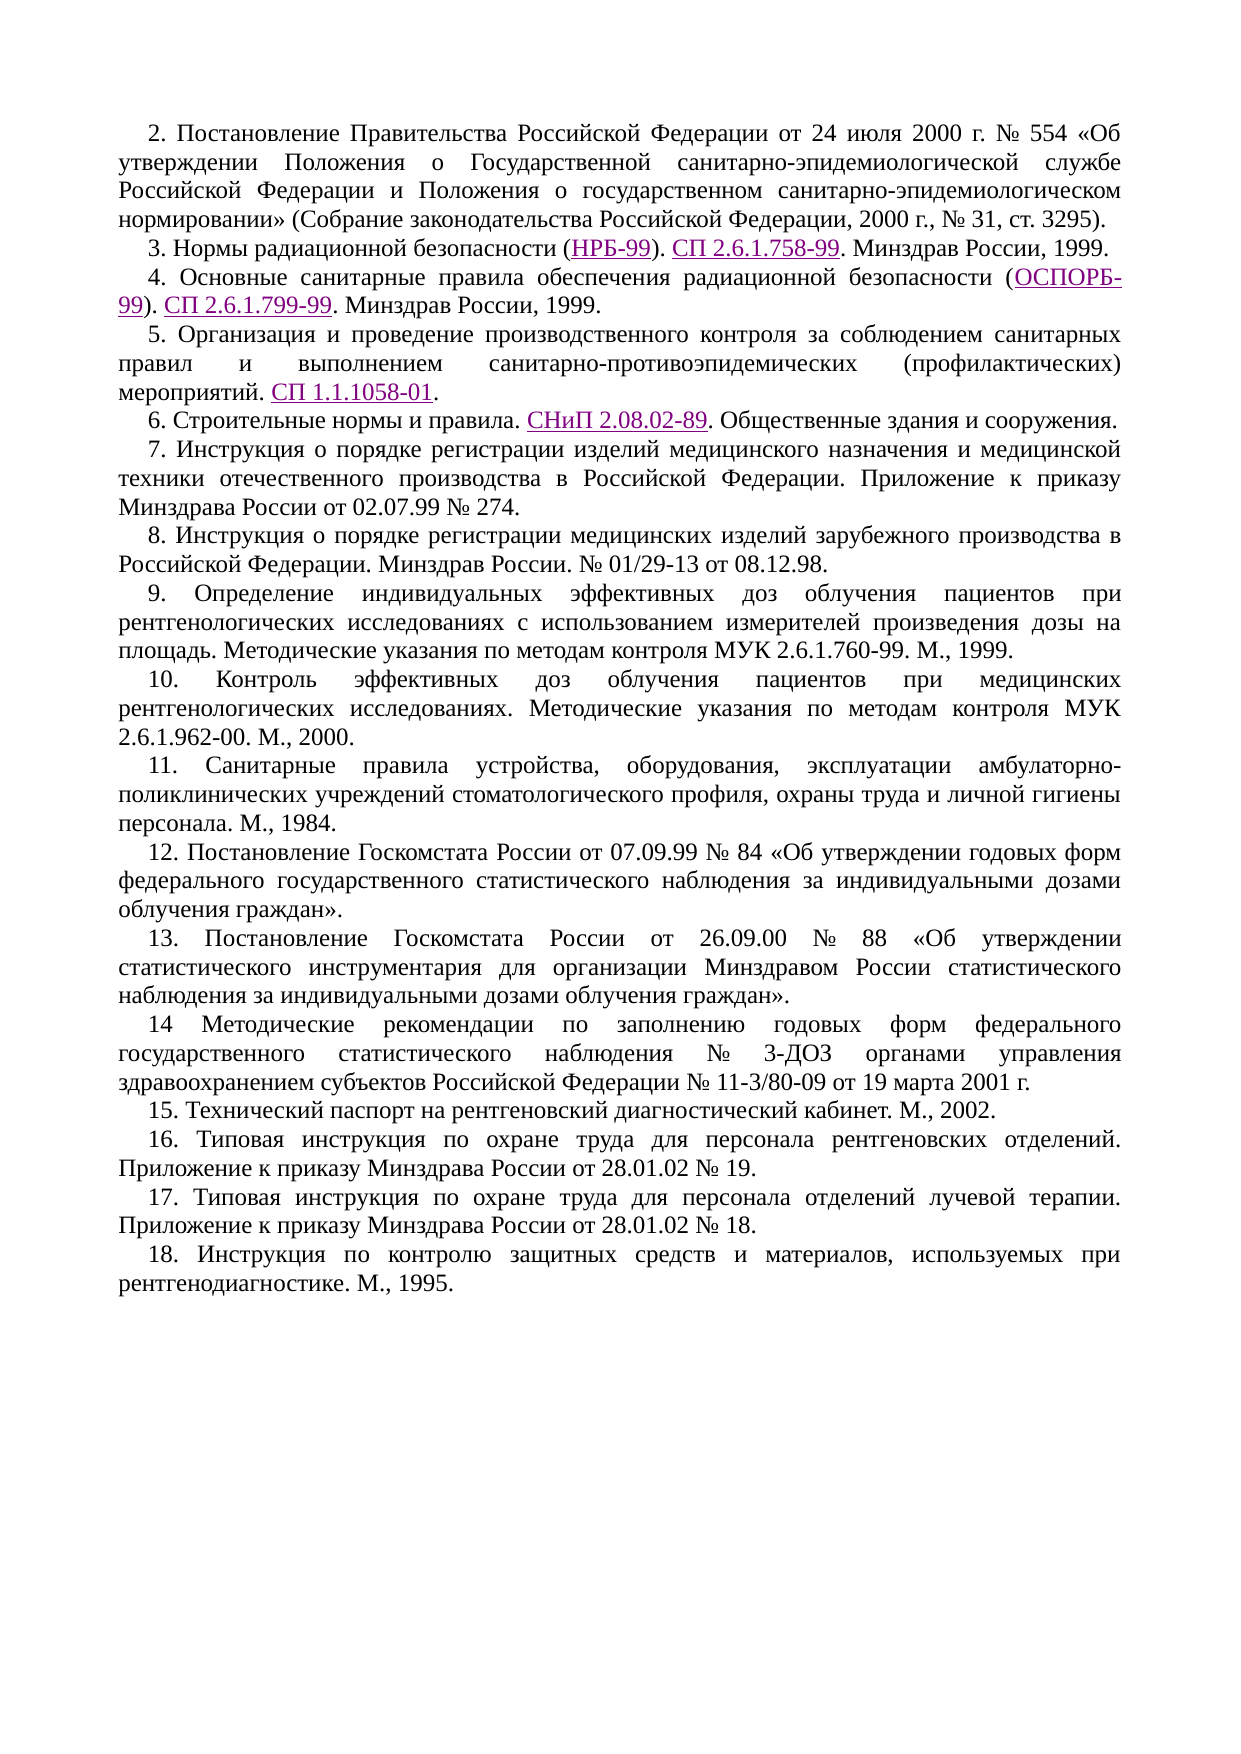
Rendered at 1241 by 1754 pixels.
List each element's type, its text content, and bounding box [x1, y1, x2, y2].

text 5. Организация и проведение производственного контроля за соблюдением санитарных правил и выполнением санитарно-противоэпидемических (профилактических) мероприятий. СП 1.1.1058-01. [118, 319, 1122, 406]
text 13. Постановление Госкомстата России от 26.09.00 № 88 «Об утверждении статистического инструментария для организации Минздравом России статистического наблюдения за индивидуальными дозами облучения граждан». [118, 923, 1122, 1009]
text 8. Инструкция о порядке регистрации медицинских изделий зарубежного производства в Российской Федерации. Минздрав России. № 01/29-13 от 08.12.98. [118, 521, 1122, 578]
text 9. Определение индивидуальных эффективных доз облучения пациентов при рентгенологических исследованиях с использованием измерителей произведения дозы на площадь. Методические указания по методам контроля МУК 2.6.1.760-99. М., 1999. [118, 578, 1122, 664]
text 18. Инструкция по контролю защитных средств и материалов, используемых при рентгенодиагностике. М., 1995. [118, 1239, 1122, 1297]
text 2. Постановление Правительства Российской Федерации от 24 июля 2000 г. № 554 «Об утверждении Положения о Государственной санитарно-эпидемиологической службе Российской Федерации и Положения о государственном санитарно-эпидемиологическом нормировании» (Собрание законодательства Российской Федерации, 2000 г., № 31, ст. 3295). [118, 118, 1122, 233]
text 14 Методические рекомендации по заполнению годовых форм федерального государственного статистического наблюдения № 3-ДОЗ органами управления здравоохранением субъектов Российской Федерации № 11-3/80-09 от 19 марта 2001 г. [118, 1009, 1122, 1096]
text 16. Типовая инструкция по охране труда для персонала рентгеновских отделений. Приложение к приказу Минздрава России от 28.01.02 № 19. [118, 1124, 1122, 1182]
text 4. Основные санитарные правила обеспечения радиационной безопасности (ОСПОРБ-99). СП 2.6.1.799-99. Минздрав России, 1999. [118, 262, 1122, 319]
text 6. Строительные нормы и правила. СНиП 2.08.02-89. Общественные здания и сооружения. [118, 406, 1122, 434]
text 17. Типовая инструкция по охране труда для персонала отделений лучевой терапии. Приложение к приказу Минздрава России от 28.01.02 № 18. [118, 1182, 1122, 1239]
text 3. Нормы радиационной безопасности (НРБ-99). СП 2.6.1.758-99. Минздрав России, 1999. [118, 233, 1122, 262]
text 10. Контроль эффективных доз облучения пациентов при медицинских рентгенологических исследованиях. Методические указания по методам контроля МУК 2.6.1.962-00. М., 2000. [118, 664, 1122, 751]
text 7. Инструкция о порядке регистрации изделий медицинского назначения и медицинской техники отечественного производства в Российской Федерации. Приложение к приказу Минздрава России от 02.07.99 № 274. [118, 434, 1122, 521]
text 11. Санитарные правила устройства, оборудования, эксплуатации амбулаторно-поликлинических учреждений стоматологического профиля, охраны труда и личной гигиены персонала. М., 1984. [118, 751, 1122, 837]
text 12. Постановление Госкомстата России от 07.09.99 № 84 «Об утверждении годовых форм федерального государственного статистического наблюдения за индивидуальными дозами облучения граждан». [118, 837, 1122, 923]
text 15. Технический паспорт на рентгеновский диагностический кабинет. М., 2002. [118, 1096, 1122, 1124]
